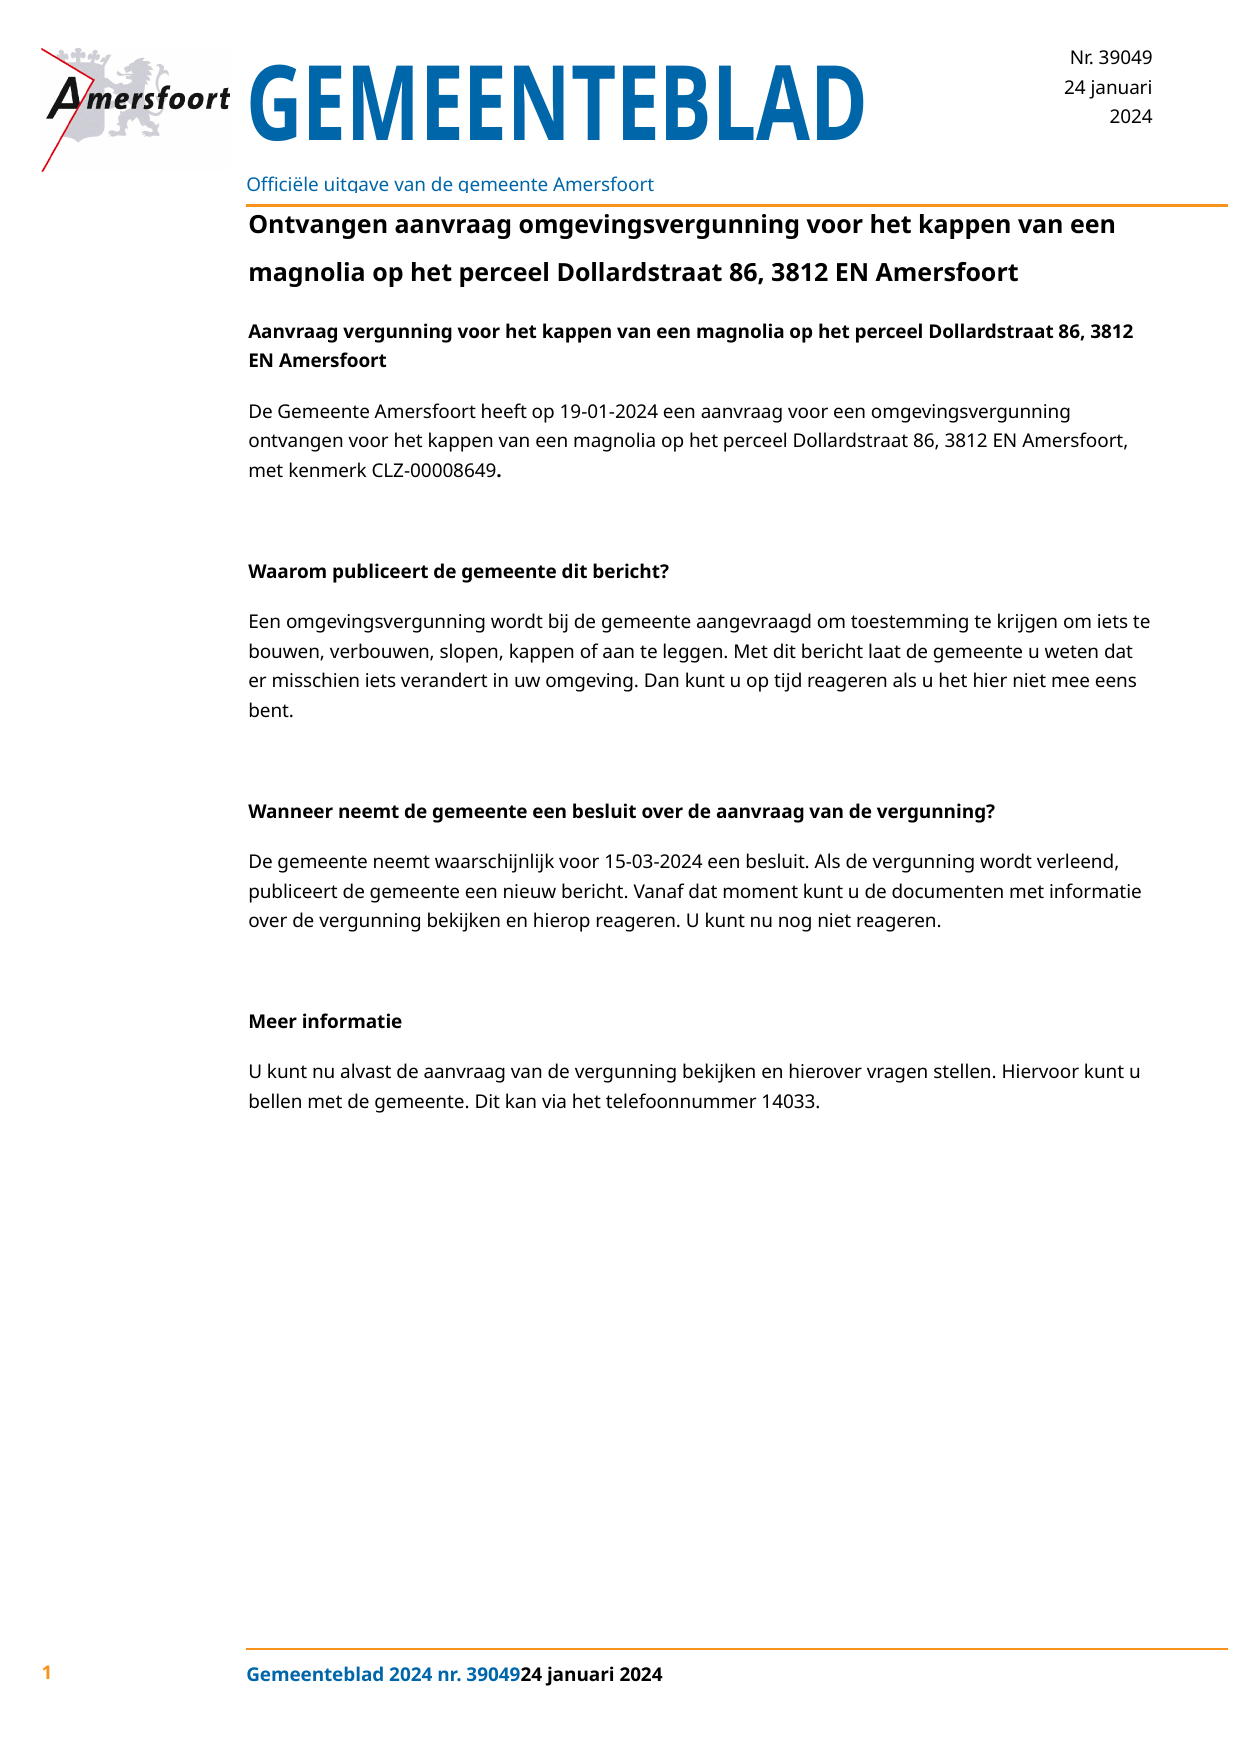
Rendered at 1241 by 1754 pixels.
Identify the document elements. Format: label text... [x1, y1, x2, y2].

text De Gemeente Amersfoort heeft op 19-01-2024 een aanvraag voor een omgevingsvergunning ontvangen voor het kappen van een magnolia op het perceel Dollardstraat 86, 3812 EN Amersfoort, met kenmerk CLZ-00008649. [248, 398, 1152, 483]
text Ontvangen aanvraag omgevingsvergunning voor het kappen van een magnolia op het perceel Dollardstraat 86, 3812 EN Amersfoort [248, 207, 1152, 288]
text Een omgevingsvergunning wordt bij de gemeente aangevraagd om toestemming te krijgen om iets te bouwen, verbouwen, slopen, kappen of aan te leggen. Met dit bericht laat de gemeente u weten dat er misschien iets verandert in uw omgeving. Dan kunt u op tijd reageren als u het hier niet mee eens bent. [248, 608, 1152, 723]
text Meer informatie [248, 1008, 1152, 1034]
text U kunt nu alvast de aanvraag van de vergunning bekijken en hierover vragen stellen. Hiervoor kunt u bellen met de gemeente. Dit kan via het telefoonnummer 14033. [248, 1059, 1152, 1114]
text Wanneer neemt de gemeente een besluit over de aanvraag van de vergunning? [248, 798, 1152, 824]
text Aanvraag vergunning voor het kappen van een magnolia op het perceel Dollardstraat 86, 3812 EN Amersfoort [248, 318, 1152, 373]
picture [41, 47, 231, 172]
text Waarom publiceert de gemeente dit bericht? [248, 558, 1152, 584]
text De gemeente neemt waarschijnlijk voor 15-03-2024 een besluit. Als de vergunning wordt verleend, publiceert de gemeente een nieuw bericht. Vanaf dat moment kunt u de documenten met informatie over de vergunning bekijken en hierop reageren. U kunt nu nog niet reageren. [248, 848, 1152, 933]
